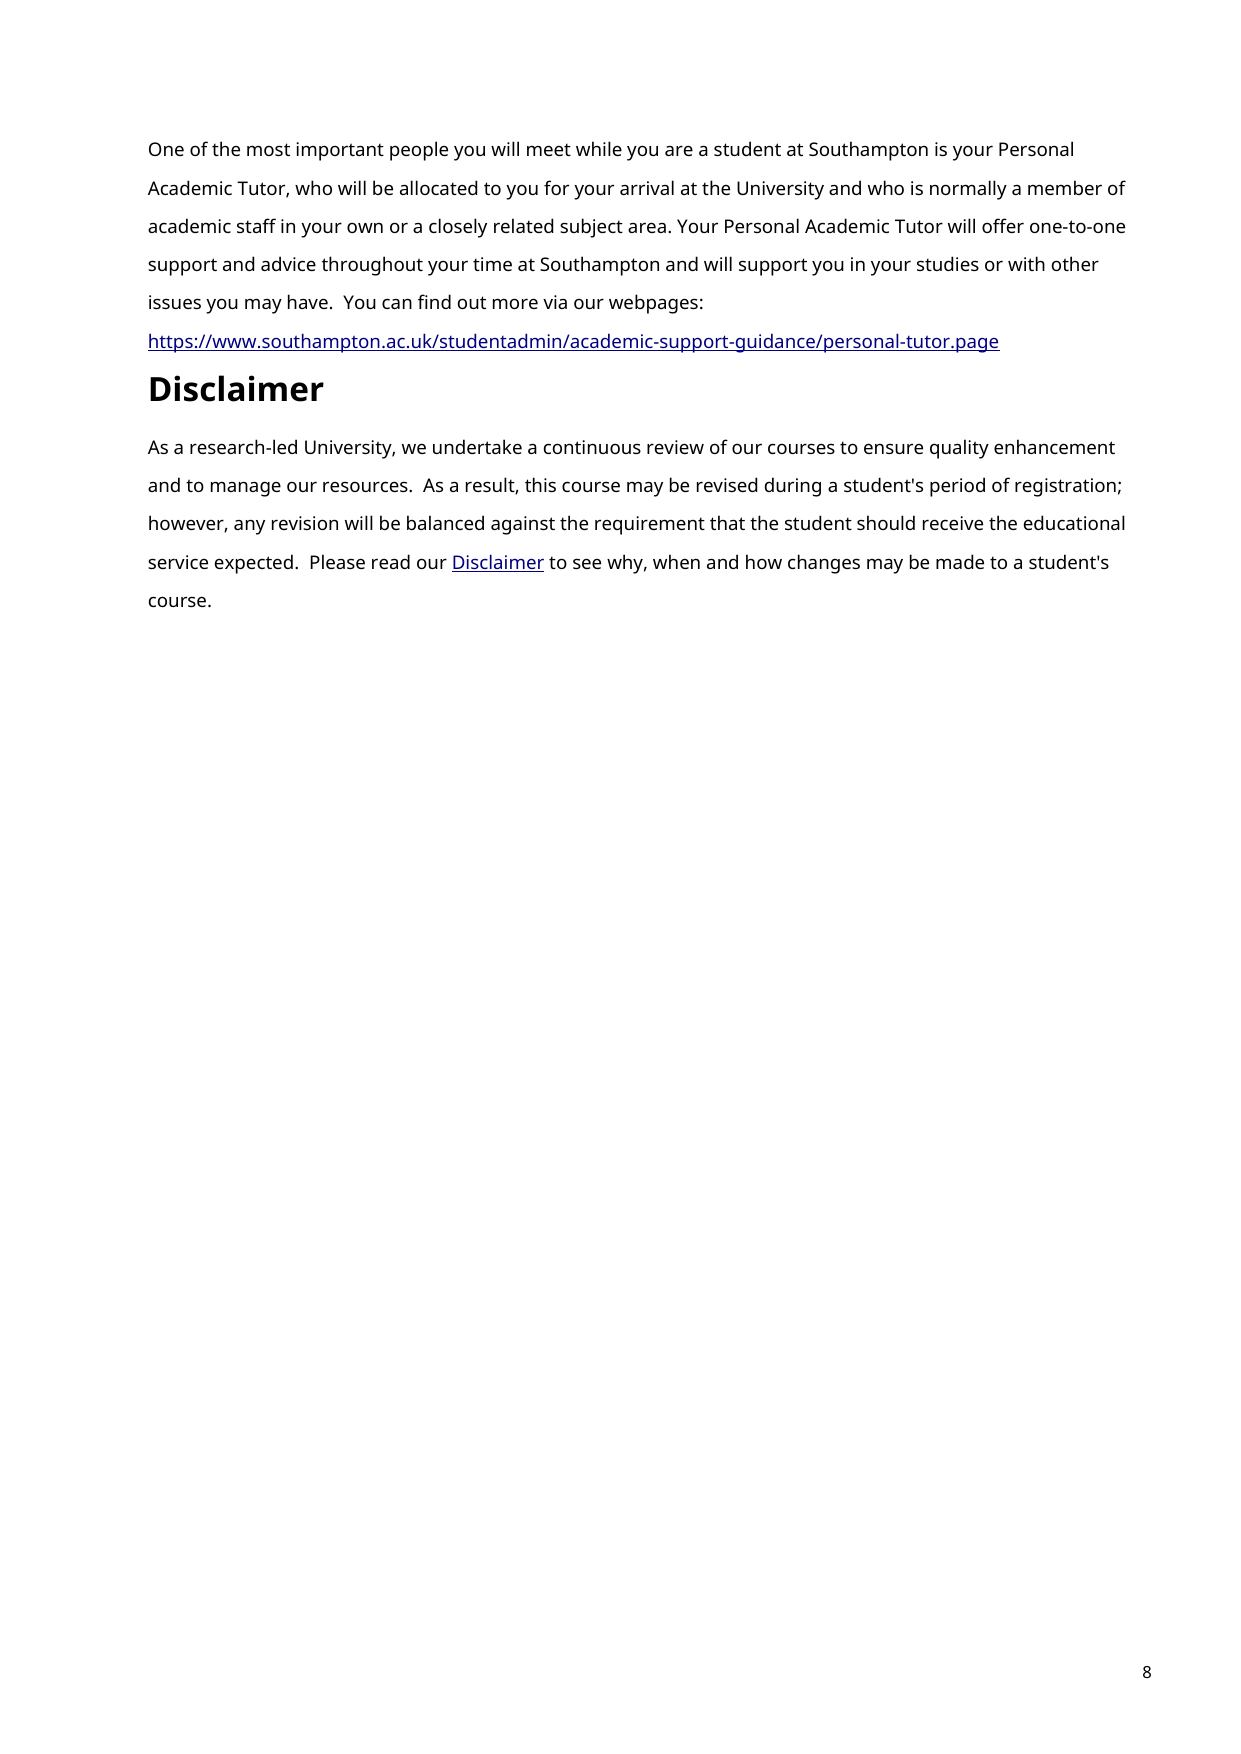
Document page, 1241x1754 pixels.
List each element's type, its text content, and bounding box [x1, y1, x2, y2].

text https://www.southampton.ac.uk/studentadmin/academic-support-guidance/personal-tutor.page [148, 328, 1152, 353]
subtitle Disclaimer [148, 366, 1152, 412]
text One of the most important people you will meet while you are a student at Southampton is your Personal Academic Tutor, who will be allocated to you for your arrival at the University and who is normally a member of academic staff in your own or a closely related subject area. Your Personal Academic Tutor will offer one-to-one support and advice throughout your time at Southampton and will support you in your studies or with other issues you may have. You can find out more via our webpages: [148, 137, 1152, 315]
text As a research-led University, we undertake a continuous review of our courses to ensure quality enhancement and to manage our resources. As a result, this course may be revised during a student's period of registration; however, any revision will be balanced against the requirement that the student should receive the educational service expected. Please read our Disclaimer to see why, when and how changes may be made to a student's course. [148, 434, 1152, 613]
